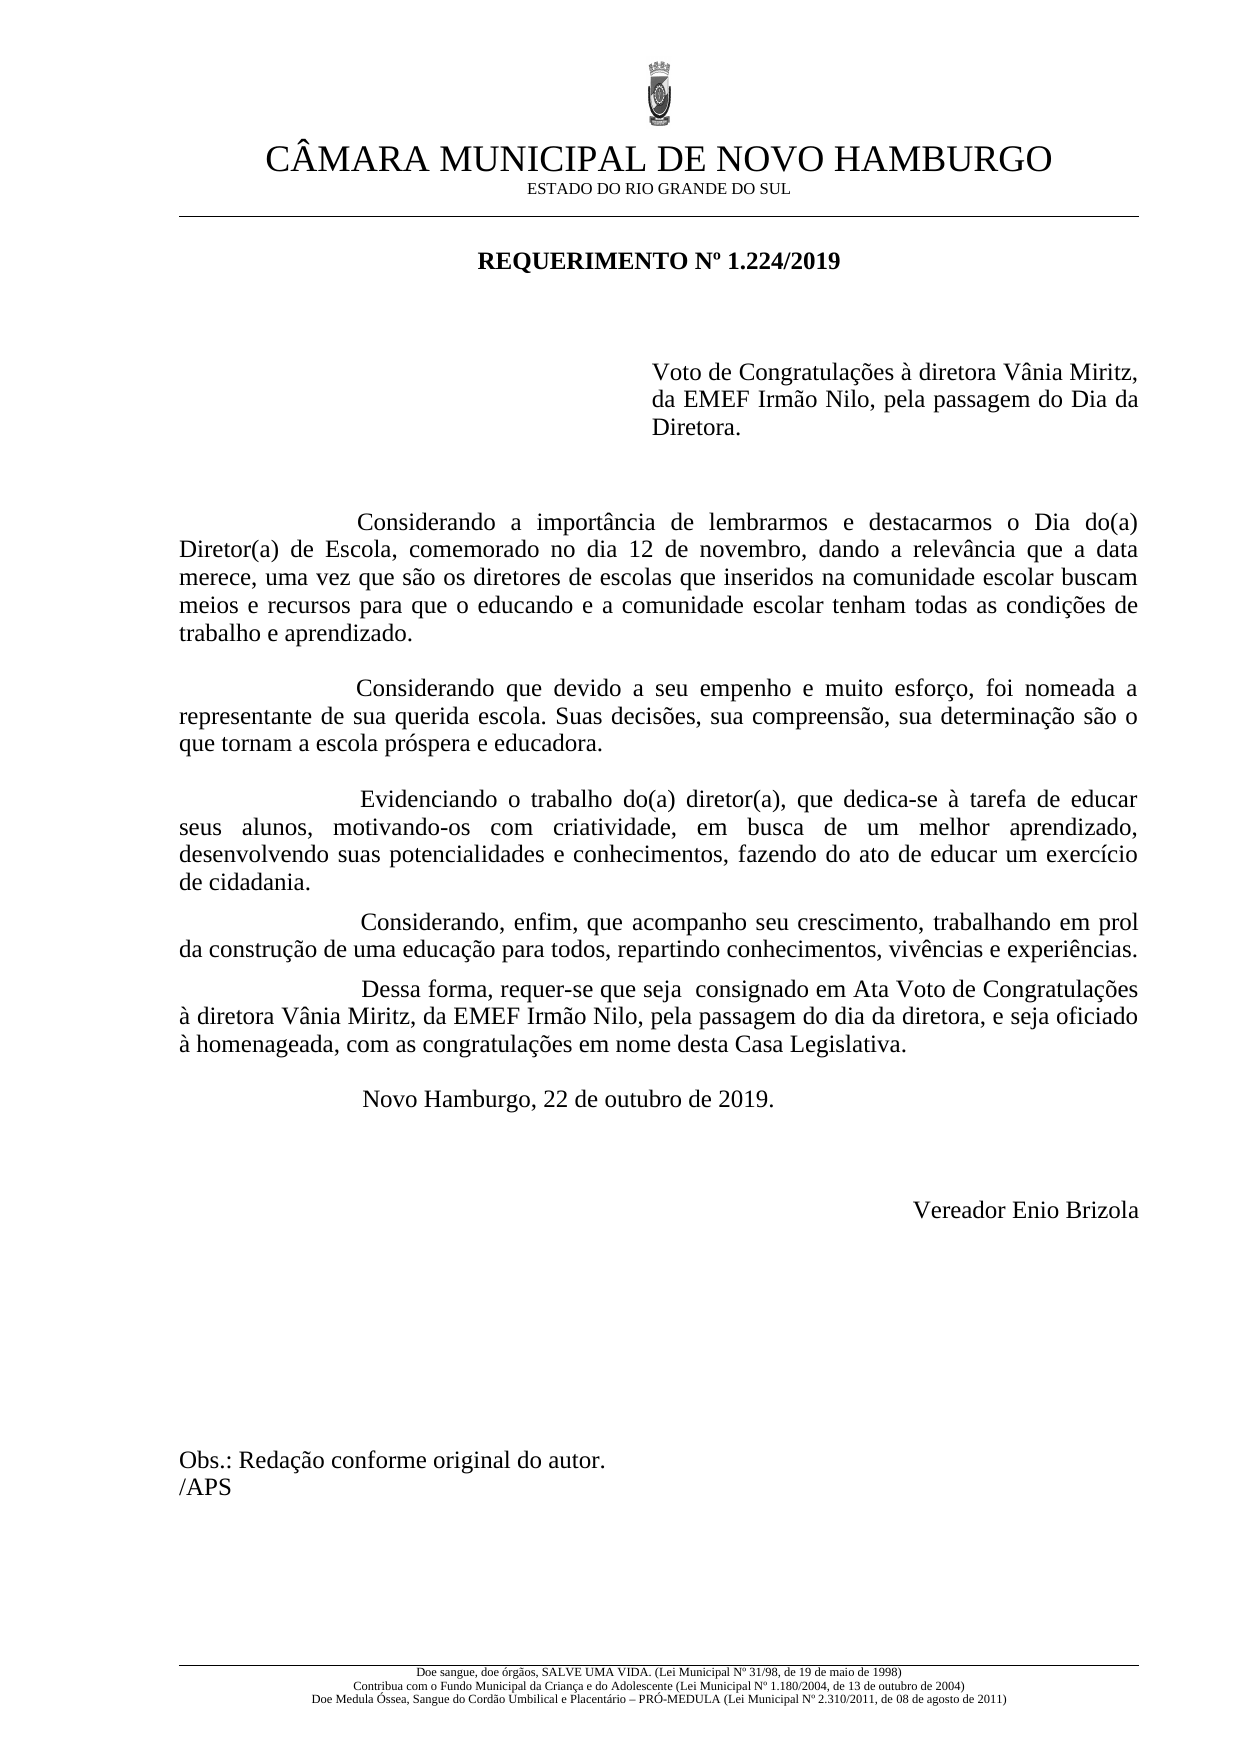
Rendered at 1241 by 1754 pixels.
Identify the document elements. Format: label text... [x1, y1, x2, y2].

text Voto de Congratulações à diretora Vânia Miritz, da EMEF Irmão Nilo, pela passagem do Dia da Diretora. [652, 358, 1139, 441]
text Vereador Enio Brizola [179, 1196, 1139, 1224]
text REQUERIMENTO Nº 1.224/2019 [179, 247, 1139, 274]
text Evidenciando o trabalho do(a) diretor(a), que dedica-se à tarefa de educar seus alunos, motivando-os com criatividade, em busca de um melhor aprendizado, desenvolvendo suas potencialidades e conhecimentos, fazendo do ato de educar um exercício de cidadania. [179, 785, 1139, 896]
text Considerando que devido a seu empenho e muito esforço, foi nomeada a representante de sua querida escola. Suas decisões, sua compreensão, sua determinação são o que tornam a escola próspera e educadora. [179, 674, 1139, 757]
text Dessa forma, requer-se que seja consignado em Ata Voto de Congratulações à diretora Vânia Miritz, da EMEF Irmão Nilo, pela passagem do dia da diretora, e seja oficiado à homenageada, com as congratulações em nome desta Casa Legislativa. [179, 975, 1139, 1058]
text /APS [179, 1473, 1139, 1501]
text Considerando a importância de lembrarmos e destacarmos o Dia do(a) Diretor(a) de Escola, comemorado no dia 12 de novembro, dando a relevância que a data merece, uma vez que são os diretores de escolas que inseridos na comunidade escolar buscam meios e recursos para que o educando e a comunidade escolar tenham todas as condições de trabalho e aprendizado. [179, 508, 1139, 646]
text Novo Hamburgo, 22 de outubro de 2019. [179, 1086, 1139, 1113]
text Obs.: Redação conforme original do autor. [179, 1446, 1139, 1473]
text Considerando, enfim, que acompanho seu crescimento, trabalhando em prol da construção de uma educação para todos, repartindo conhecimentos, vivências e experiências. [179, 908, 1139, 963]
